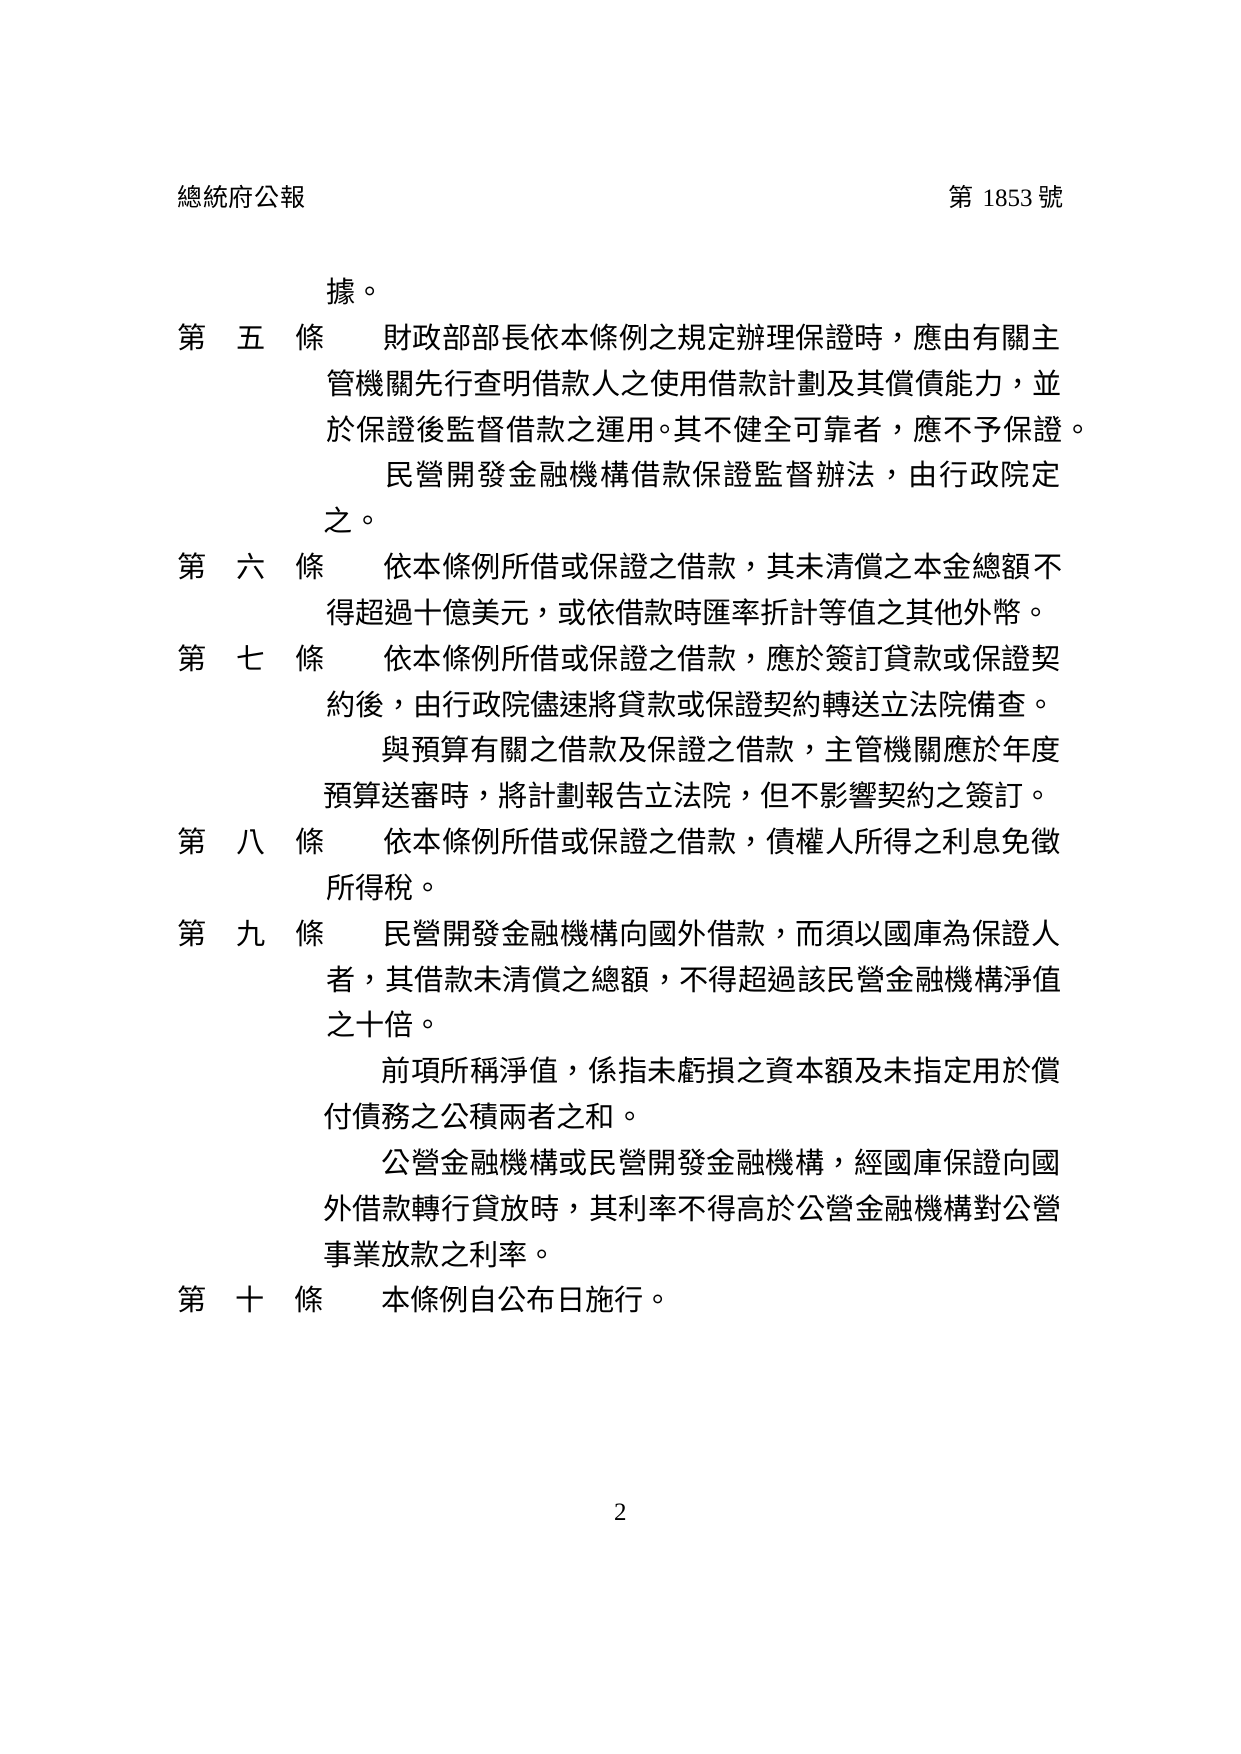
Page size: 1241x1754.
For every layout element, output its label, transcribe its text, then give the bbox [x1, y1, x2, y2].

text 前項所稱淨值，係指未虧損之資本額及未指定用於償付債務之公積兩者之和。 [323, 1045, 1063, 1137]
text 據。 [177, 266, 1063, 312]
text 民營開發金融機構借款保證監督辦法，由行政院定之。 [323, 449, 1063, 541]
text 第 十 條 本條例自公布日施行。 [177, 1274, 1063, 1320]
text 第 九 條 民營開發金融機構向國外借款，而須以國庫為保證人者，其借款未清償之總額，不得超過該民營金融機構淨值之十倍。 [177, 907, 1063, 1045]
text 第 七 條 依本條例所借或保證之借款，應於簽訂貸款或保證契約後，由行政院儘速將貸款或保證契約轉送立法院備查。 [177, 632, 1063, 724]
text 第 六 條 依本條例所借或保證之借款，其未清償之本金總額不得超過十億美元，或依借款時匯率折計等值之其他外幣。 [177, 541, 1063, 632]
text 第 八 條 依本條例所借或保證之借款，債權人所得之利息免徵所得稅。 [177, 816, 1063, 907]
text 第 五 條 財政部部長依本條例之規定辦理保證時，應由有關主管機關先行查明借款人之使用借款計劃及其償債能力，並於保證後監督借款之運用。其不健全可靠者，應不予保證。 [177, 312, 1063, 449]
text 公營金融機構或民營開發金融機構，經國庫保證向國外借款轉行貸放時，其利率不得高於公營金融機構對公營事業放款之利率。 [323, 1137, 1063, 1274]
text 與預算有關之借款及保證之借款，主管機關應於年度預算送審時，將計劃報告立法院，但不影響契約之簽訂。 [323, 724, 1063, 816]
